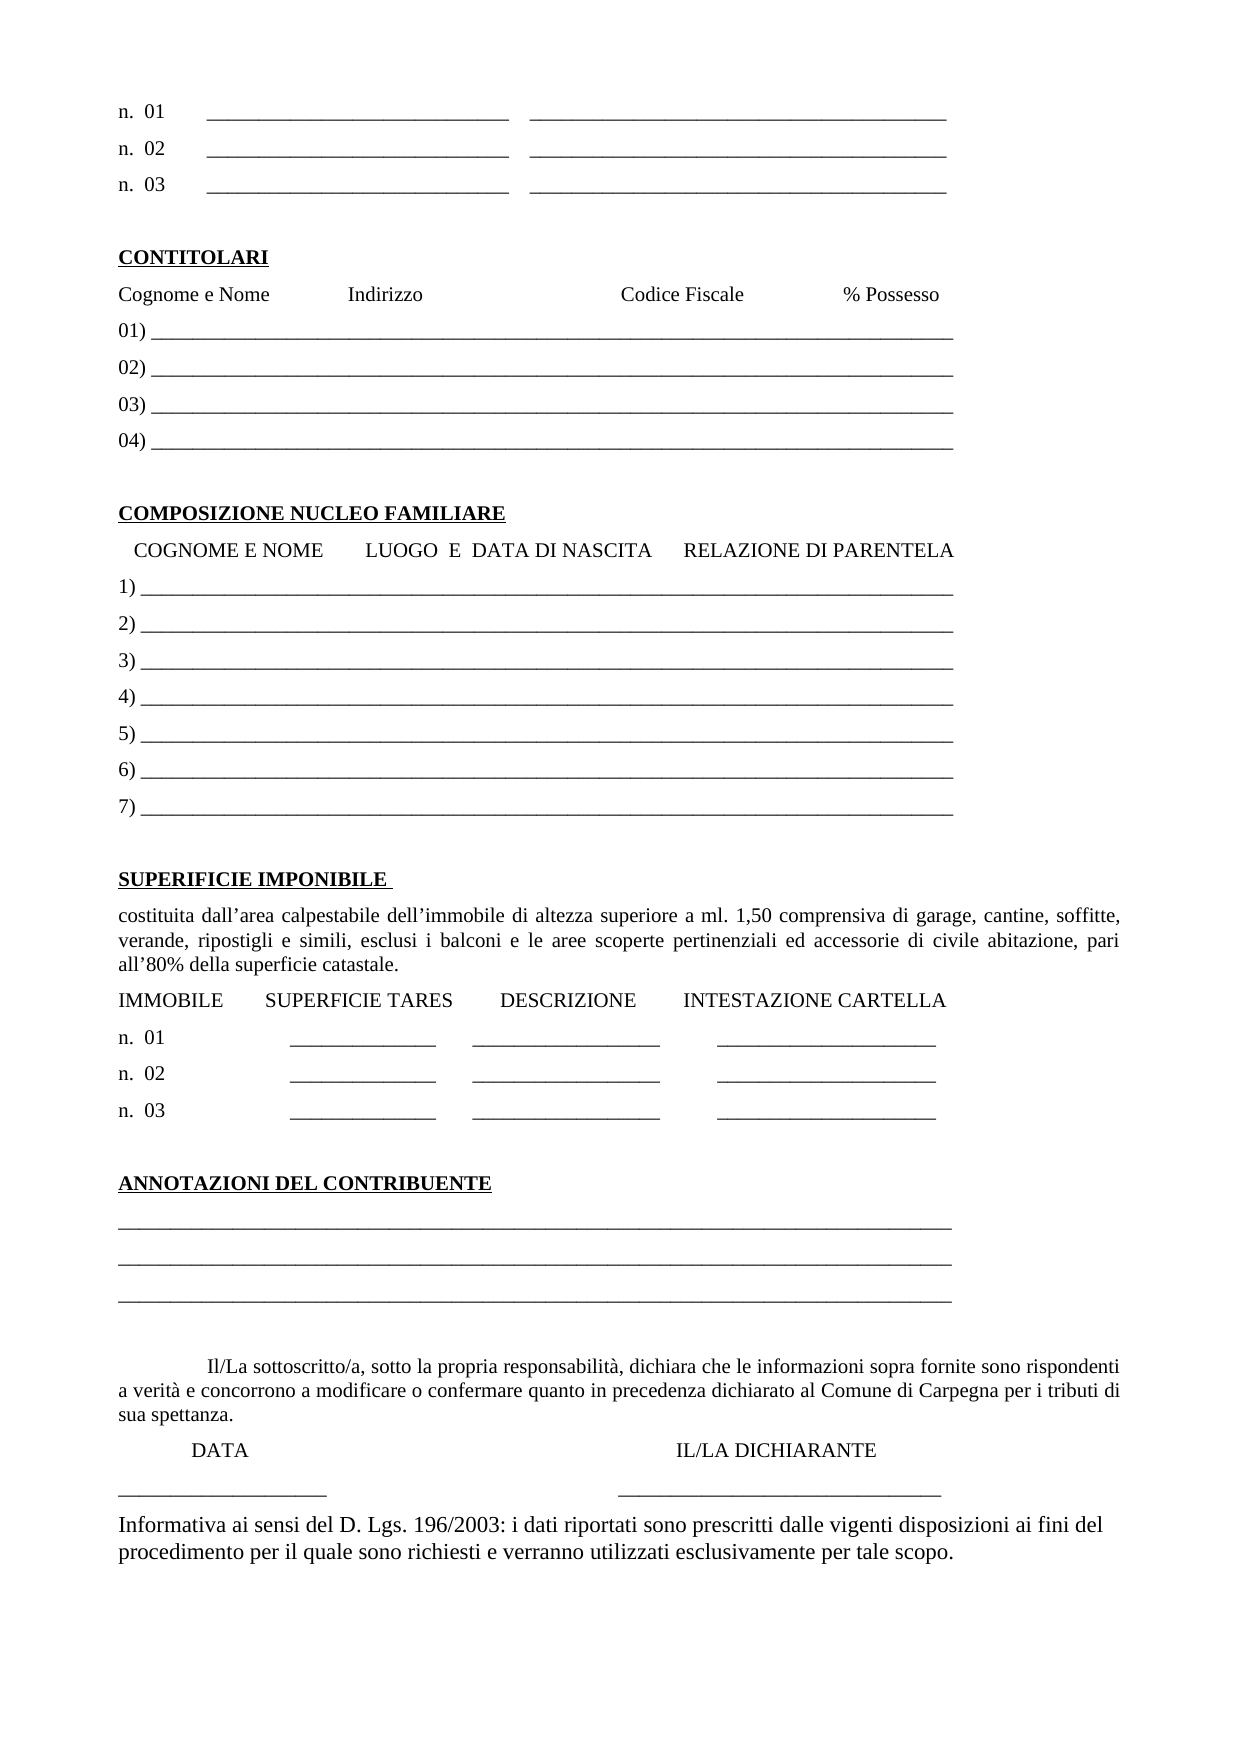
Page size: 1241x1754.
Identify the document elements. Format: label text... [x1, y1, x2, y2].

text n. 01 ______________ __________________ _____________________ [118, 1025, 1122, 1049]
text 6) ______________________________________________________________________________ [118, 757, 1122, 781]
text n. 03 ______________ __________________ _____________________ [118, 1098, 1122, 1122]
text COGNOME E NOME LUOGO E DATA DI NASCITA RELAZIONE DI PARENTELA [118, 538, 1122, 562]
text n. 03 _____________________________ ________________________________________ [118, 172, 1122, 196]
text 01) _____________________________________________________________________________ [118, 318, 1122, 342]
text ________________________________________________________________________________ [118, 1281, 1122, 1305]
text Informativa ai sensi del D. Lgs. 196/2003: i dati riportati sono prescritti dalle vigenti disposizioni ai fini del procedimento per il quale sono richiesti e verranno utilizzati esclusivamente per tale scopo. [118, 1512, 1122, 1564]
text ANNOTAZIONI DEL CONTRIBUENTE [118, 1171, 1122, 1195]
text Il/La sottoscritto/a, sotto la propria responsabilità, dichiara che le informazioni sopra fornite sono rispondenti a verità e concorrono a modificare o confermare quanto in precedenza dichiarato al Comune di Carpegna per i tributi di sua spettanza. [118, 1354, 1122, 1426]
text ________________________________________________________________________________ [118, 1207, 1122, 1232]
text costituita dall’area calpestabile dell’immobile di altezza superiore a ml. 1,50 comprensiva di garage, cantine, soffitte, verande, ripostigli e simili, esclusi i balconi e le aree scoperte pertinenziali ed accessorie di civile abitazione, pari all’80% della superficie catastale. [118, 903, 1122, 976]
text 4) ______________________________________________________________________________ [118, 684, 1122, 708]
text 5) ______________________________________________________________________________ [118, 721, 1122, 745]
text Cognome e Nome Indirizzo Codice Fiscale % Possesso [118, 282, 1122, 306]
text SUPERIFICIE IMPONIBILE [118, 867, 1122, 891]
text n. 02 ______________ __________________ _____________________ [118, 1061, 1122, 1085]
text DATA IL/LA DICHIARANTE [118, 1438, 1122, 1462]
text 3) ______________________________________________________________________________ [118, 647, 1122, 672]
text 1) ______________________________________________________________________________ [118, 574, 1122, 598]
text 03) _____________________________________________________________________________ [118, 392, 1122, 416]
text CONTITOLARI [118, 245, 1122, 269]
text ________________________________________________________________________________ [118, 1244, 1122, 1268]
text ____________________ _______________________________ [118, 1475, 1122, 1499]
text 02) _____________________________________________________________________________ [118, 355, 1122, 379]
text 7) ______________________________________________________________________________ [118, 794, 1122, 818]
text IMMOBILE SUPERFICIE TARES DESCRIZIONE INTESTAZIONE CARTELLA [118, 988, 1122, 1012]
text COMPOSIZIONE NUCLEO FAMILIARE [118, 501, 1122, 525]
text 2) ______________________________________________________________________________ [118, 611, 1122, 635]
text 04) _____________________________________________________________________________ [118, 428, 1122, 452]
text n. 01 _____________________________ ________________________________________ [118, 99, 1122, 123]
text n. 02 _____________________________ ________________________________________ [118, 136, 1122, 160]
